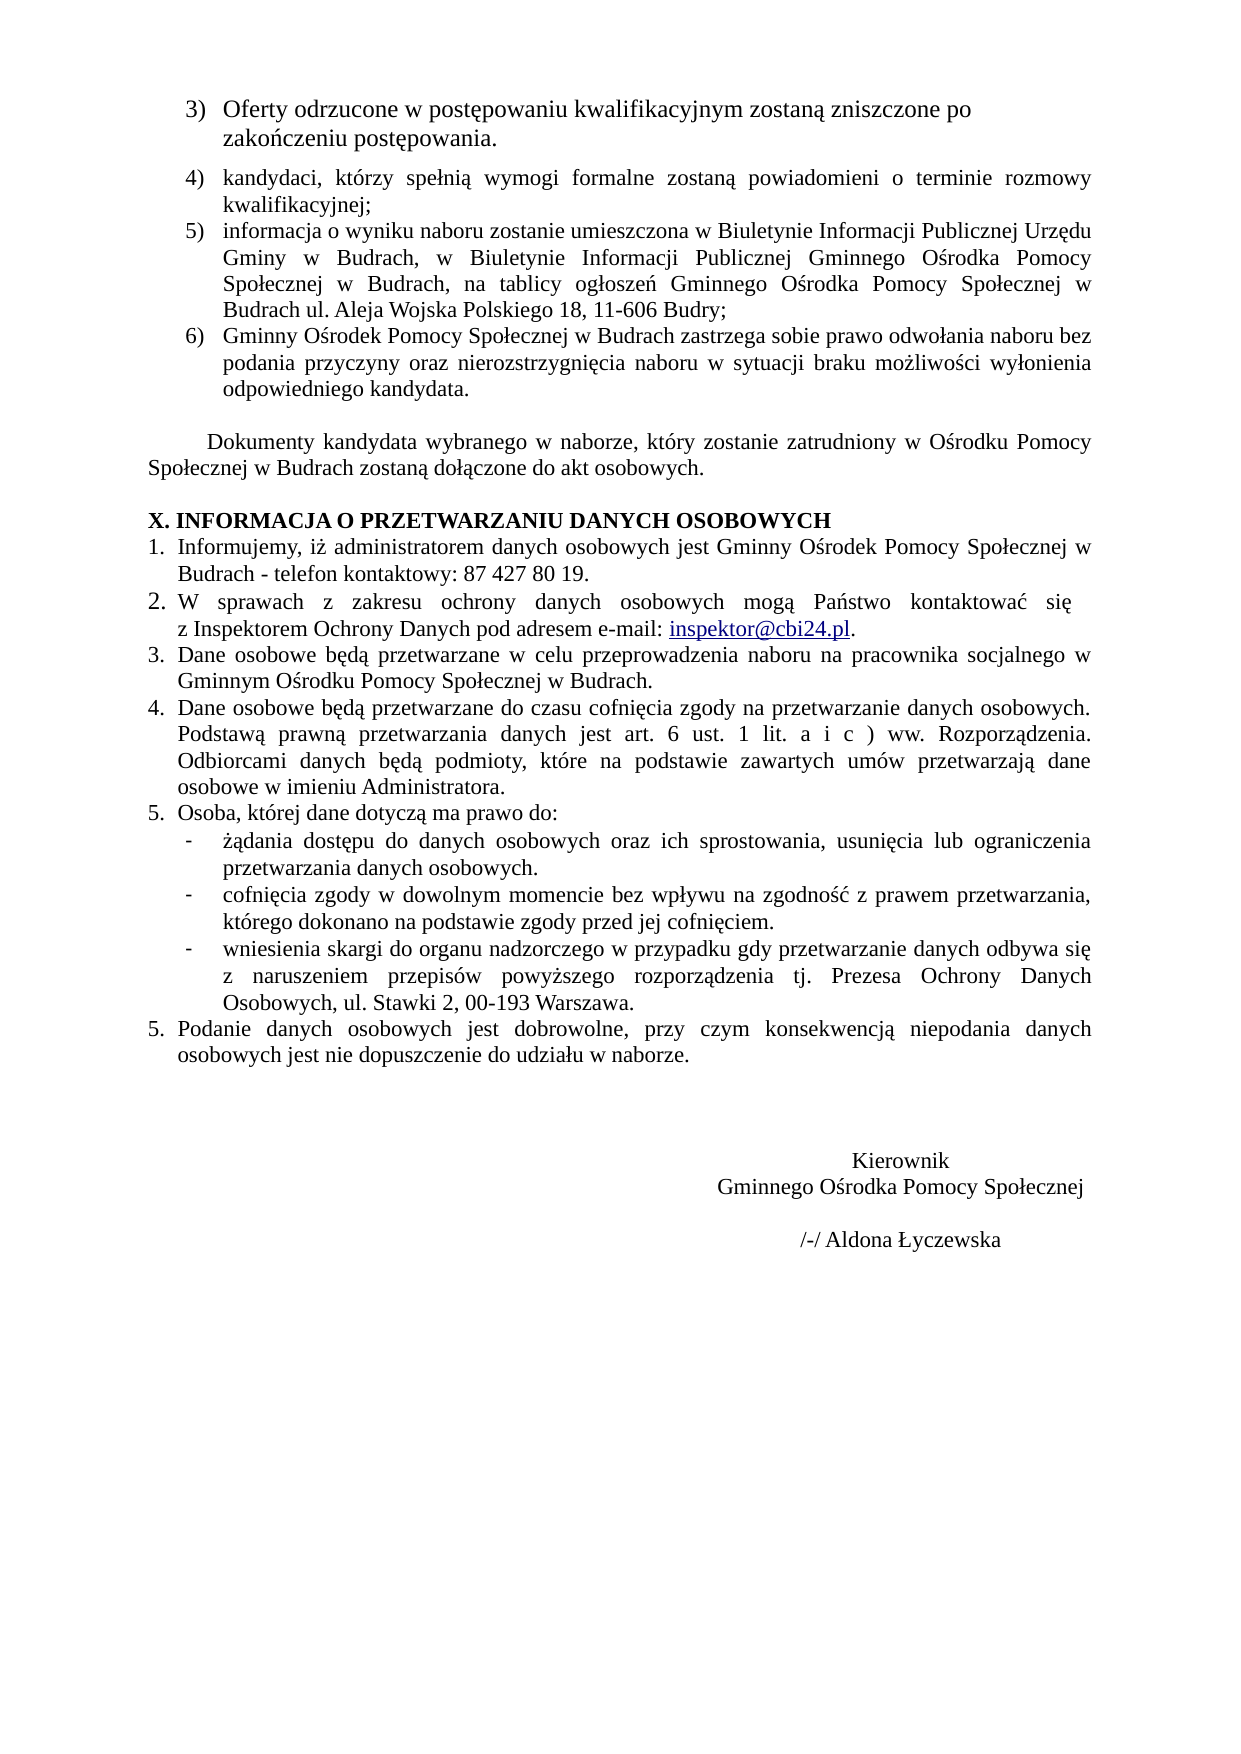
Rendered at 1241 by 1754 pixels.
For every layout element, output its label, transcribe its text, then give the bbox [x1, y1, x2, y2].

text Kierownik [473, 1147, 1093, 1173]
text X. INFORMACJA O PRZETWARZANIU DANYCH OSOBOWYCH [148, 507, 1093, 533]
list Dane osobowe będą przetwarzane do czasu cofnięcia zgody na przetwarzanie danych osobowych. Podstawą prawną przetwarzania danych jest art. 6 ust. 1 lit. a i c ) ww. Rozporządzenia. Odbiorcami danych będą podmioty, które na podstawie zawartych umów przetwarzają dane osobowe w imieniu Administratora. [148, 694, 1093, 799]
list wniesienia skargi do organu nadzorczego w przypadku gdy przetwarzanie danych odbywa się z naruszeniem przepisów powyższego rozporządzenia tj. Prezesa Ochrony Danych Osobowych, ul. Stawki 2, 00-193 Warszawa. [185, 934, 1093, 1015]
list Podanie danych osobowych jest dobrowolne, przy czym konsekwencją niepodania danych osobowych jest nie dopuszczenie do udziału w naborze. [148, 1015, 1093, 1068]
list informacja o wyniku naboru zostanie umieszczona w Biuletynie Informacji Publicznej Urzędu Gminy w Budrach, w Biuletynie Informacji Publicznej Gminnego Ośrodka Pomocy Społecznej w Budrach, na tablicy ogłoszeń Gminnego Ośrodka Pomocy Społecznej w Budrach ul. Aleja Wojska Polskiego 18, 11-606 Budry; [185, 217, 1093, 323]
list W sprawach z zakresu ochrony danych osobowych mogą Państwo kontaktować się z Inspektorem Ochrony Danych pod adresem e-mail: inspektor@cbi24.pl. [148, 586, 1093, 641]
text Dokumenty kandydata wybranego w naborze, który zostanie zatrudniony w Ośrodku Pomocy Społecznej w Budrach zostaną dołączone do akt osobowych. [148, 428, 1093, 481]
list Osoba, której dane dotyczą ma prawo do: [148, 799, 1093, 826]
list cofnięcia zgody w dowolnym momencie bez wpływu na zgodność z prawem przetwarzania, którego dokonano na podstawie zgody przed jej cofnięciem. [185, 880, 1093, 934]
list żądania dostępu do danych osobowych oraz ich sprostowania, usunięcia lub ograniczenia przetwarzania danych osobowych. [185, 826, 1093, 880]
text Gminnego Ośrodka Pomocy Społecznej [473, 1173, 1093, 1200]
list Gminny Ośrodek Pomocy Społecznej w Budrach zastrzega sobie prawo odwołania naboru bez podania przyczyny oraz nierozstrzygnięcia naboru w sytuacji braku możliwości wyłonienia odpowiedniego kandydata. [185, 323, 1093, 402]
list kandydaci, którzy spełnią wymogi formalne zostaną powiadomieni o terminie rozmowy kwalifikacyjnej; [185, 164, 1093, 217]
list Oferty odrzucone w postępowaniu kwalifikacyjnym zostaną zniszczone po zakończeniu postępowania. [185, 94, 1093, 152]
list Dane osobowe będą przetwarzane w celu przeprowadzenia naboru na pracownika socjalnego w Gminnym Ośrodku Pomocy Społecznej w Budrach. [148, 641, 1093, 694]
list Informujemy, iż administratorem danych osobowych jest Gminny Ośrodek Pomocy Społecznej w Budrach - telefon kontaktowy: 87 427 80 19. [148, 533, 1093, 586]
text /-/ Aldona Łyczewska [473, 1226, 1093, 1252]
